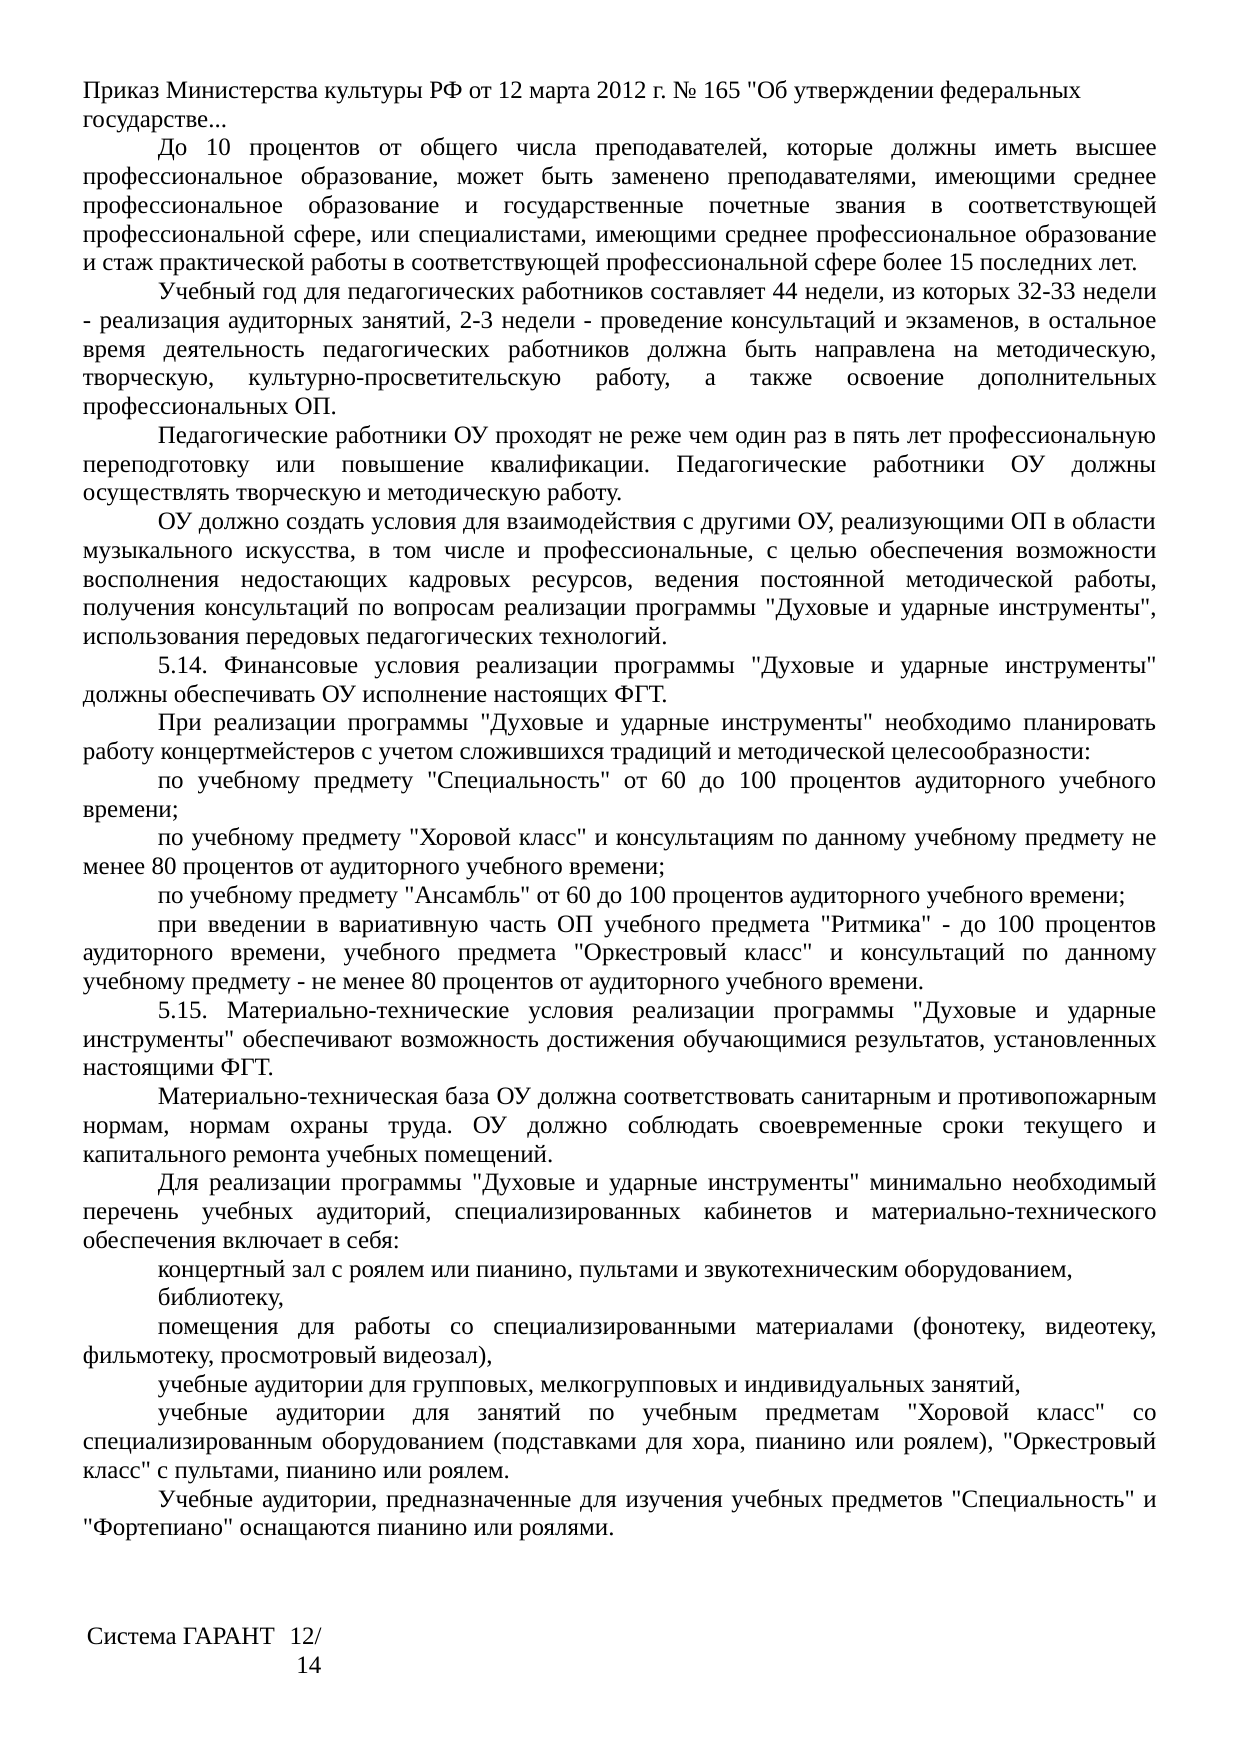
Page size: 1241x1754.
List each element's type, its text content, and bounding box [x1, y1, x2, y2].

text При реализации программы "Духовые и ударные инструменты" необходимо планировать работу концертмейстеров с учетом сложившихся традиций и методической целесообразности: [83, 707, 1157, 765]
text помещения для работы со специализированными материалами (фонотеку, видеотеку, фильмотеку, просмотровый видеозал), [83, 1311, 1157, 1369]
text Материально-техническая база ОУ должна соответствовать санитарным и противопожарным нормам, нормам охраны труда. ОУ должно соблюдать своевременные сроки текущего и капитального ремонта учебных помещений. [83, 1081, 1157, 1167]
text Педагогические работники ОУ проходят не реже чем один раз в пять лет профессиональную переподготовку или повышение квалификации. Педагогические работники ОУ должны осуществлять творческую и методическую работу. [83, 420, 1157, 506]
text 5.15. Материально-технические условия реализации программы "Духовые и ударные инструменты" обеспечивают возможность достижения обучающимися результатов, установленных настоящими ФГТ. [83, 995, 1157, 1081]
text при введении в вариативную часть ОП учебного предмета "Ритмика" - до 100 процентов аудиторного времени, учебного предмета "Оркестровый класс" и консультаций по данному учебному предмету - не менее 80 процентов от аудиторного учебного времени. [83, 909, 1157, 995]
text ОУ должно создать условия для взаимодействия с другими ОУ, реализующими ОП в области музыкального искусства, в том числе и профессиональные, с целью обеспечения возможности восполнения недостающих кадровых ресурсов, ведения постоянной методической работы, получения консультаций по вопросам реализации программы "Духовые и ударные инструменты", использования передовых педагогических технологий. [83, 506, 1157, 650]
text учебные аудитории для групповых, мелкогрупповых и индивидуальных занятий, [83, 1369, 1157, 1397]
text по учебному предмету "Хоровой класс" и консультациям по данному учебному предмету не менее 80 процентов от аудиторного учебного времени; [83, 822, 1157, 880]
text Учебный год для педагогических работников составляет 44 недели, из которых 32-33 недели - реализация аудиторных занятий, 2-3 недели - проведение консультаций и экзаменов, в остальное время деятельность педагогических работников должна быть направлена на методическую, творческую, культурно-просветительскую работу, а также освоение дополнительных профессиональных ОП. [83, 276, 1157, 420]
text по учебному предмету "Специальность" от 60 до 100 процентов аудиторного учебного времени; [83, 765, 1157, 822]
text по учебному предмету "Ансамбль" от 60 до 100 процентов аудиторного учебного времени; [83, 880, 1157, 909]
text До 10 процентов от общего числа преподавателей, которые должны иметь высшее профессиональное образование, может быть заменено преподавателями, имеющими среднее профессиональное образование и государственные почетные звания в соответствующей профессиональной сфере, или специалистами, имеющими среднее профессиональное образование и стаж практической работы в соответствующей профессиональной сфере более 15 последних лет. [83, 132, 1157, 276]
text библиотеку, [83, 1282, 1157, 1311]
text учебные аудитории для занятий по учебным предметам "Хоровой класс" со специализированным оборудованием (подставками для хора, пианино или роялем), "Оркестровый класс" с пультами, пианино или роялем. [83, 1397, 1157, 1484]
text Для реализации программы "Духовые и ударные инструменты" минимально необходимый перечень учебных аудиторий, специализированных кабинетов и материально-технического обеспечения включает в себя: [83, 1167, 1157, 1254]
text концертный зал с роялем или пианино, пультами и звукотехническим оборудованием, [83, 1254, 1157, 1282]
text Учебные аудитории, предназначенные для изучения учебных предметов "Специальность" и "Фортепиано" оснащаются пианино или роялями. [83, 1484, 1157, 1541]
text 5.14. Финансовые условия реализации программы "Духовые и ударные инструменты" должны обеспечивать ОУ исполнение настоящих ФГТ. [83, 650, 1157, 707]
